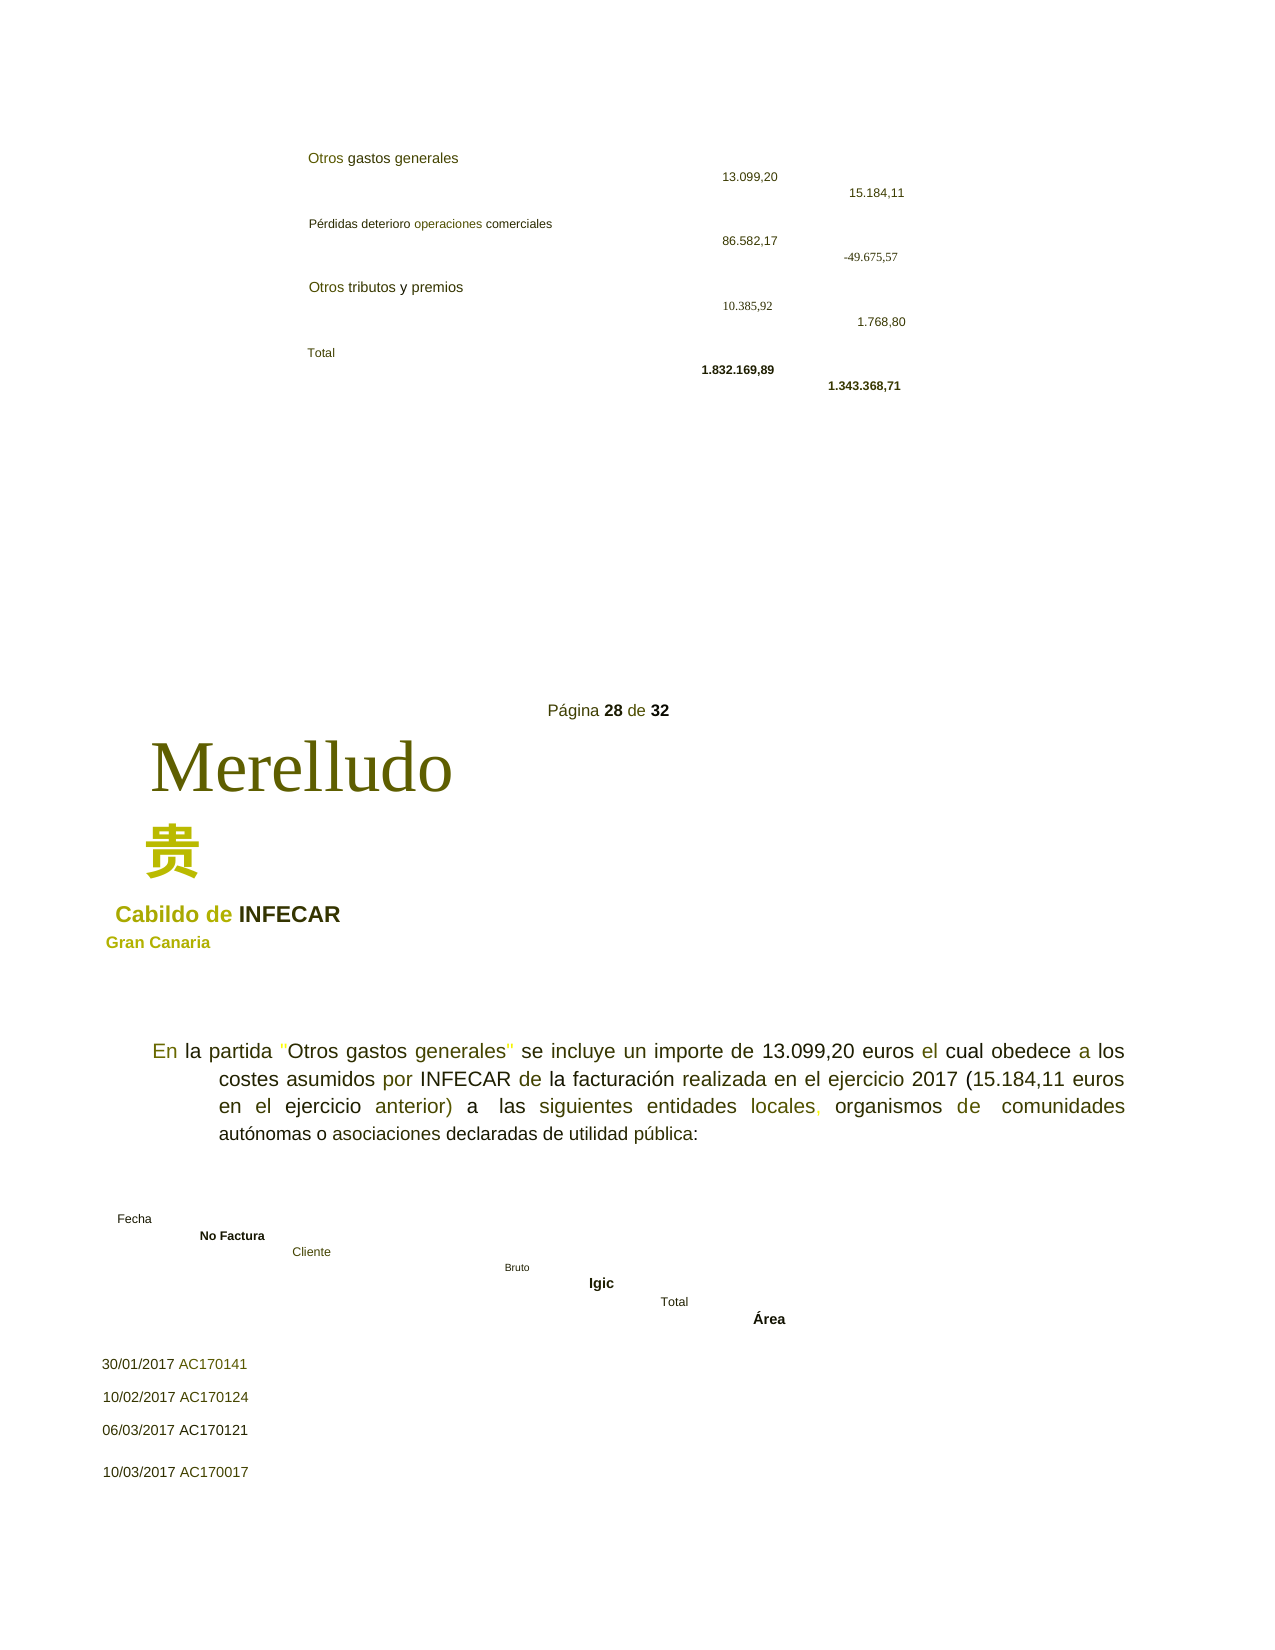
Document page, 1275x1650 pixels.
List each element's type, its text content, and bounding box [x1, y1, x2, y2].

text 10/02/2017 AC170124 [103, 1388, 297, 1405]
text 13.099,20 [722, 169, 823, 184]
text 贵 [143, 819, 231, 886]
text 30/01/2017 AC170141 [102, 1356, 296, 1373]
text Merelludo [150, 723, 1125, 807]
text Cliente [292, 1245, 375, 1259]
text Pérdidas deterioro operaciones comerciales [308, 217, 627, 231]
text Otros gastos generales [308, 150, 492, 167]
text 06/03/2017 AC170121 [102, 1422, 296, 1438]
text Área [753, 1311, 822, 1327]
text 1.832.169,89 [701, 363, 822, 377]
text En la partida "Otros gastos generales" se incluye un importe de 13.099,20 euros el cual obedece a los costes asumidos por INFECAR de la facturación realizada en el ejercicio 2017 (15.184,11 euros en el ejercicio anterior) a las siguientes entidades locales, organismos de comunidades autónomas o asociaciones declaradas de utilidad pública: [152, 1039, 1125, 1144]
text 1.768,80 [857, 315, 950, 329]
text 10/03/2017 AC170017 [103, 1464, 297, 1481]
text Gran Canaria [106, 932, 268, 952]
text No Factura [199, 1228, 307, 1243]
text 15.184,11 [849, 186, 948, 200]
text Igic [589, 1275, 649, 1292]
text Total [307, 346, 379, 361]
text Bruto [504, 1261, 578, 1273]
text 10.385,92 [722, 298, 823, 313]
text Cabildo de INFECAR [115, 901, 421, 927]
text Total [660, 1294, 732, 1308]
text -49.675,57 [843, 249, 949, 264]
text 86.582,17 [722, 233, 822, 247]
text Fecha [117, 1212, 192, 1226]
text Otros tributos y premios [308, 279, 502, 296]
text 1.343.368,71 [828, 379, 949, 393]
text Página 28 de 32 [547, 701, 712, 720]
